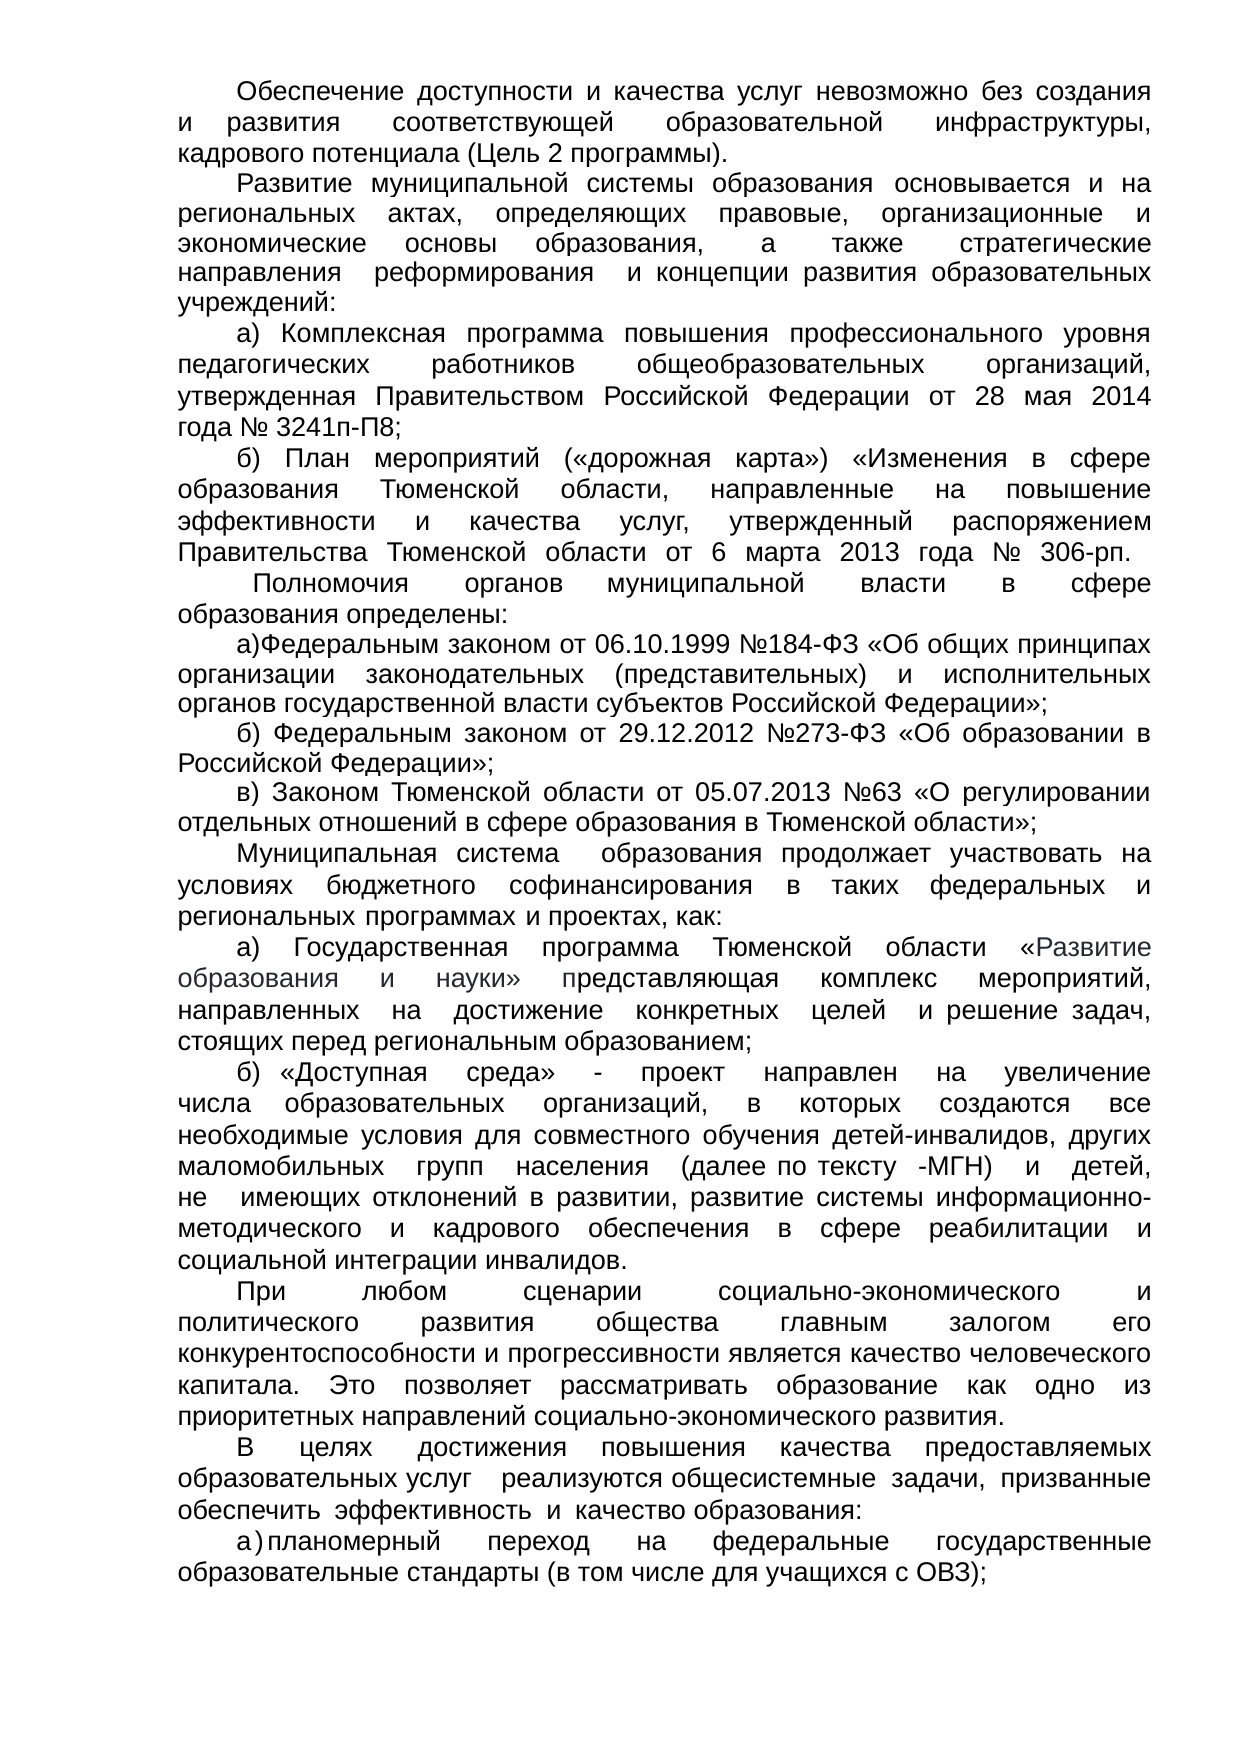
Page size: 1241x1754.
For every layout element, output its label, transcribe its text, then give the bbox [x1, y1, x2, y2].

text а) Комплексная программа повышения профессионального уровня педагогических работников общеобразовательных организаций, утвержденная Правительством Российской Федерации от 28 мая 2014 года № 3241п-П8; [177, 317, 1152, 442]
text а)Федеральным законом от 06.10.1999 №184-ФЗ «Об общих принципах организации законодательных (представительных) и исполнительных органов государственной власти субъектов Российской Федерации»; [177, 630, 1152, 719]
text а) Государственная программа Тюменской области «Развитие образования и науки» представляющая комплекс мероприятий, направленных на достижение конкретных целей и решение задач, стоящих перед региональным образованием; [177, 931, 1152, 1056]
text Развитие муниципальной системы образования основывается и на региональных актах, определяющих правовые, организационные и экономические основы образования, а также стратегические направления реформирования и концепции развития образовательных учреждений: [177, 169, 1152, 317]
text а)планомерный переход на федеральные государственные образовательные стандарты (в том числе для учащихся с ОВЗ); [177, 1525, 1152, 1587]
text б) «Доступная среда» - проект направлен на увеличение числа образовательных организаций, в которых создаются все необходимые условия для совместного обучения детей-инвалидов, других маломобильных групп населения (далее по тексту -МГН) и детей, не имеющих отклонений в развитии, развитие системы информационно-методического и кадрового обеспечения в сфере реабилитации и социальной интеграции инвалидов. [177, 1056, 1152, 1275]
text При любом сценарии социально-экономического и политического развития общества главным залогом его конкурентоспособности и прогрессивности является качество человеческого капитала. Это позволяет рассматривать образование как одно из приоритетных направлений социально-экономического развития. [177, 1275, 1152, 1431]
text Муниципальная система образования продолжает участвовать на условиях бюджетного софинансирования в таких федеральных и региональных программах и проектах, как: [177, 837, 1152, 931]
text б) Федеральным законом от 29.12.2012 №273-ФЗ «Об образовании в Российской Федерации»; [177, 719, 1152, 778]
text в) Законом Тюменской области от 05.07.2013 №63 «О регулировании отдельных отношений в сфере образования в Тюменской области»; [177, 778, 1152, 837]
text В целях достижения повышения качества предоставляемых образовательных услуг реализуются общесистемные задачи, призванные обеспечить эффективность и качество образования: [177, 1431, 1152, 1525]
text Обеспечение доступности и качества услуг невозможно без создания и развития соответствующей образовательной инфраструктуры, кадрового потенциала (Цель 2 программы). [177, 75, 1152, 169]
text б) План мероприятий («дорожная карта») «Изменения в сфере образования Тюменской области, направленные на повышение эффективности и качества услуг, утвержденный распоряжением Правительства Тюменской области от 6 марта 2013 года № 306-рп. Полномочия органов муниципальной власти в сфере образования определены: [177, 442, 1152, 630]
